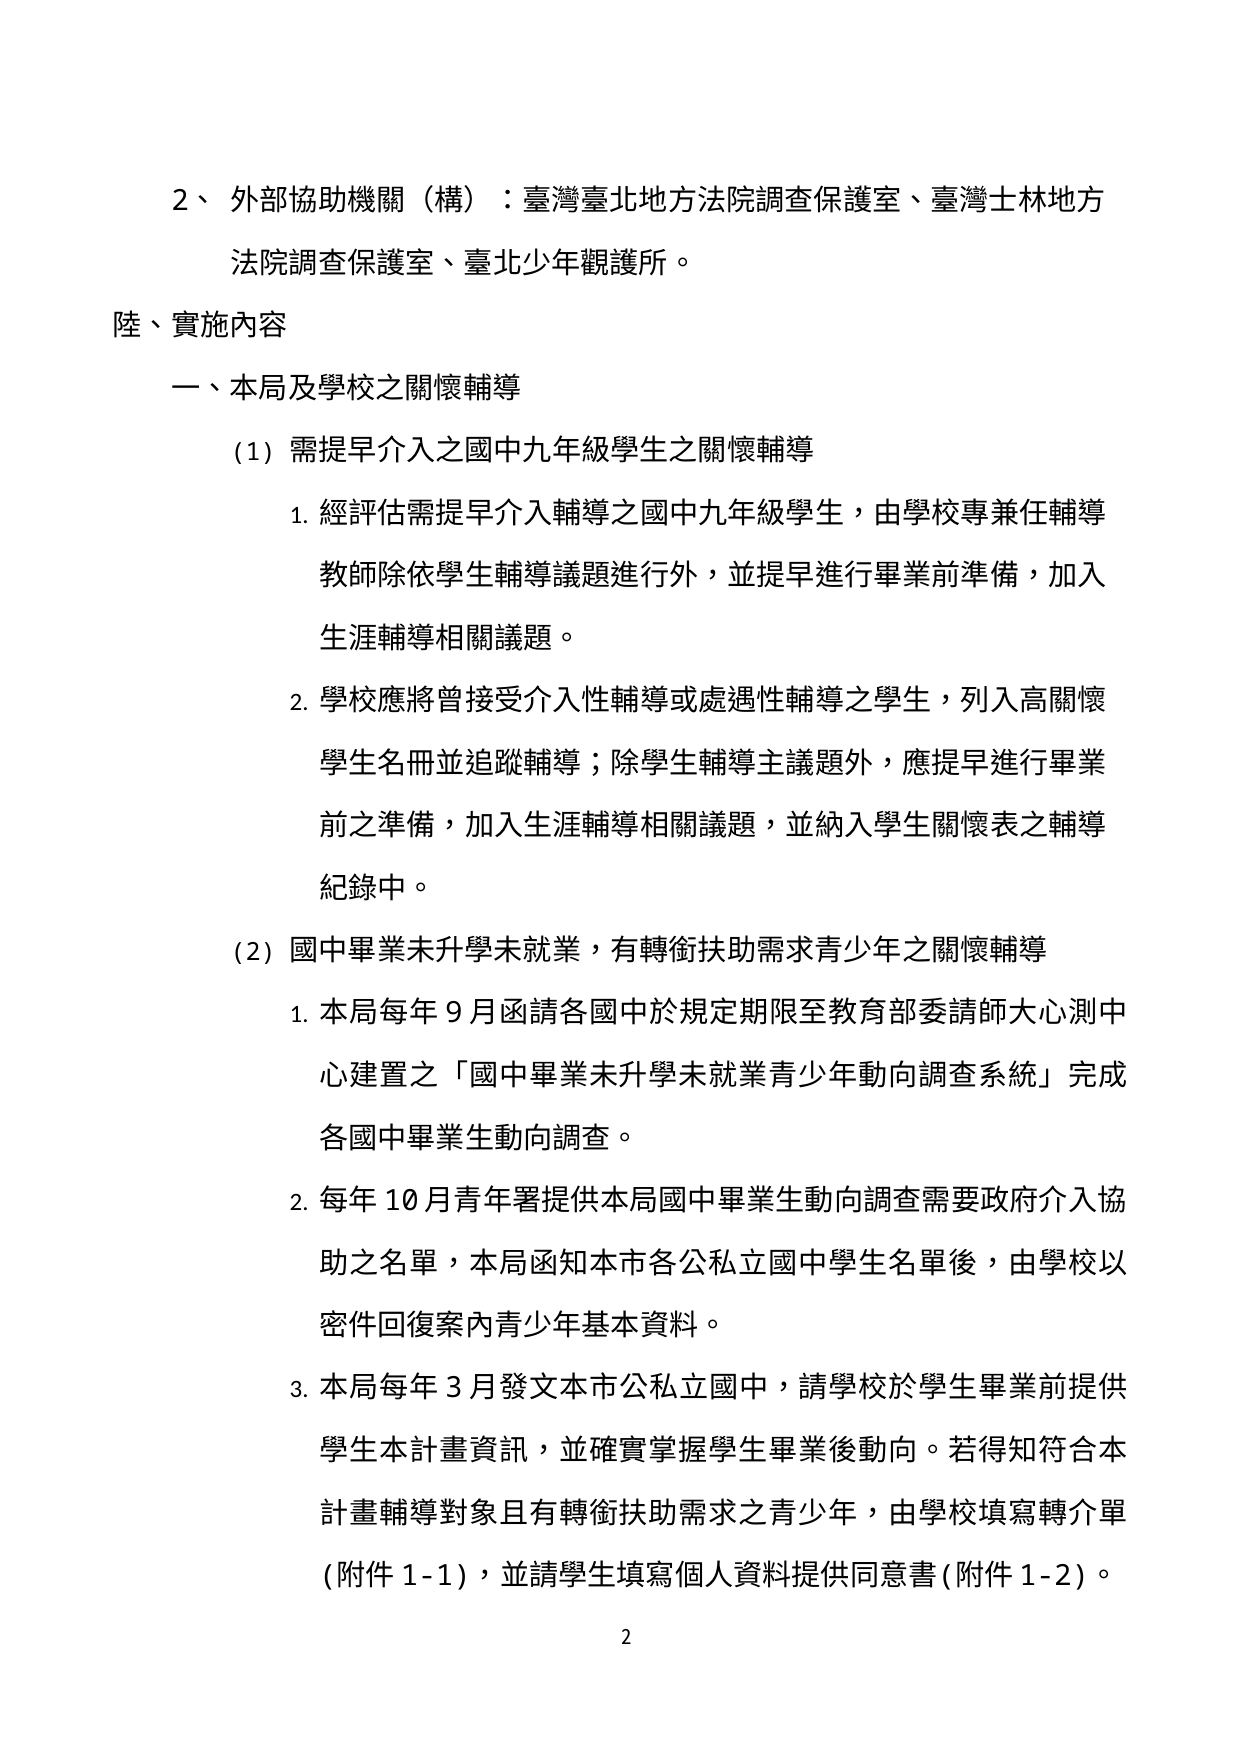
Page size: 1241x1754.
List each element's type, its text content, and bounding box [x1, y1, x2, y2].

list 需提早介入之國中九年級學生之關懷輔導 [230, 406, 1128, 469]
list 經評估需提早介入輔導之國中九年級學生，由學校專兼任輔導教師除依學生輔導議題進行外，並提早進行畢業前準備，加入生涯輔導相關議題。 [289, 469, 1128, 656]
list 每年10月青年署提供本局國中畢業生動向調查需要政府介入協助之名單，本局函知本市各公私立國中學生名單後，由學校以密件回復案內青少年基本資料。 [289, 1156, 1128, 1344]
list 外部協助機關（構）：臺灣臺北地方法院調查保護室、臺灣士林地方法院調查保護室、臺北少年觀護所。 [171, 156, 1128, 281]
list 本局每年3月發文本市公私立國中，請學校於學生畢業前提供學生本計畫資訊，並確實掌握學生畢業後動向。若得知符合本計畫輔導對象且有轉銜扶助需求之青少年，由學校填寫轉介單(附件1-1)，並請學生填寫個人資料提供同意書(附件1-2)。 [289, 1344, 1128, 1594]
list 國中畢業未升學未就業，有轉銜扶助需求青少年之關懷輔導 [230, 906, 1128, 969]
list 實施內容 [112, 281, 1128, 344]
text 一、本局及學校之關懷輔導 [171, 344, 1128, 406]
list 學校應將曾接受介入性輔導或處遇性輔導之學生，列入高關懷學生名冊並追蹤輔導；除學生輔導主議題外，應提早進行畢業前之準備，加入生涯輔導相關議題，並納入學生關懷表之輔導紀錄中。 [289, 656, 1128, 906]
list 本局每年9月函請各國中於規定期限至教育部委請師大心測中心建置之「國中畢業未升學未就業青少年動向調查系統」完成各國中畢業生動向調查。 [289, 969, 1128, 1156]
